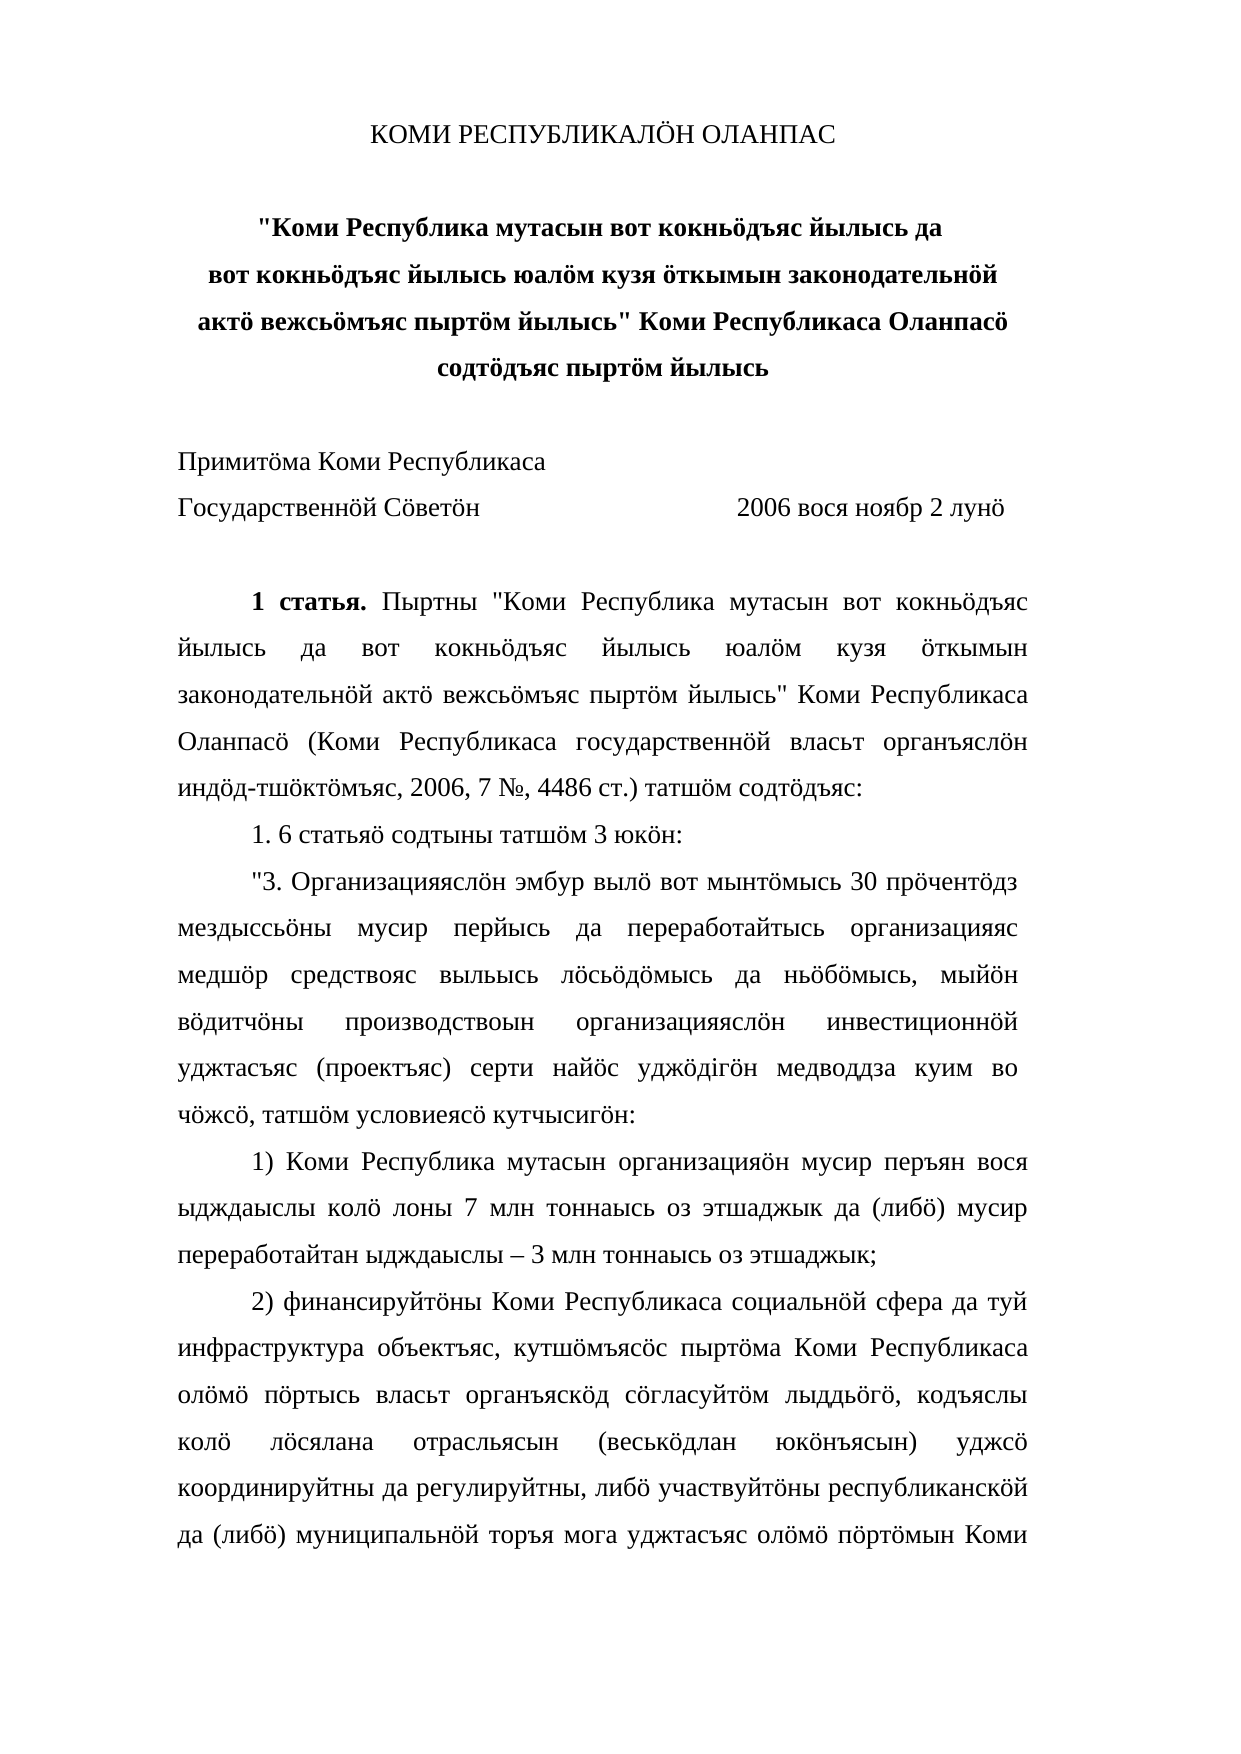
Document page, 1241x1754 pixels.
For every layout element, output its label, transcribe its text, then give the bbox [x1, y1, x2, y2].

text 1) Коми Республика мутасын организацияöн мусир перъян вося ыдждаыслы колö лоны 7 млн тоннаысь оз этшаджык да (либö) мусир переработайтан ыдждаыслы – 3 млн тоннаысь оз этшаджык; [177, 1145, 1029, 1269]
text "3. Организацияяслöн эмбур вылö вот мынтöмысь 30 прöчентöдз мездыссьöны мусир перйысь да переработайтысь организацияяс медшöр средствояс выльысь лöсьöдöмысь да ньöбöмысь, мыйöн вöдитчöны производствоын организацияяслöн инвестиционнöй уджтасъяс (проектъяс) серти найöс уджöдiгöн медводдза куим во чöжсö, татшöм условиеясö кутчысигöн: [177, 865, 1019, 1129]
text 1 статья. Пыртны "Коми Республика мутасын вот кокньöдъяс йылысь да вот кокньöдъяс йылысь юалöм кузя öткымын законодательнöй актö вежсьöмъяс пыртöм йылысь" Коми Республикаса Оланпасö (Коми Республикаса государственнöй власьт органъяслöн индöд-тшöктöмъяс, 2006, 7 №, 4486 ст.) татшöм содтöдъяс: [177, 585, 1029, 803]
text 2) финансируйтöны Коми Республикаса социальнöй сфера да туй инфраструктура объектъяс, кутшöмъясöс пыртöма Коми Республикаса олöмö пöртысь власьт органъяскöд сöгласуйтöм лыддьöгö, кодъяслы колö лöсялана отрасльясын (веськöдлан юкöнъясын) уджсö координируйтны да регулируйтны, либö участвуйтöны республиканскöй да (либö) муниципальнöй торъя мога уджтасъяс олöмö пöртöмын Коми [177, 1285, 1029, 1549]
text Примитöма Коми Республикаса [177, 445, 1029, 476]
text Государственнöй Сöветöн 2006 вося ноябр 2 лунö [177, 491, 1029, 523]
text КОМИ РЕСПУБЛИКАЛÖН ОЛАНПАС [177, 118, 1029, 149]
text 1. 6 статьяö содтыны татшöм 3 юкöн: [177, 818, 1029, 849]
text вот кокньöдъяс йылысь юалöм кузя öткымын законодательнöй актö вежсьöмъяс пыртöм йылысь" Коми Республикаса Оланпасö содтöдъяс пыртöм йылысь [177, 258, 1029, 383]
text "Коми Республика мутасын вот кокньöдъяс йылысь да [177, 211, 1029, 243]
